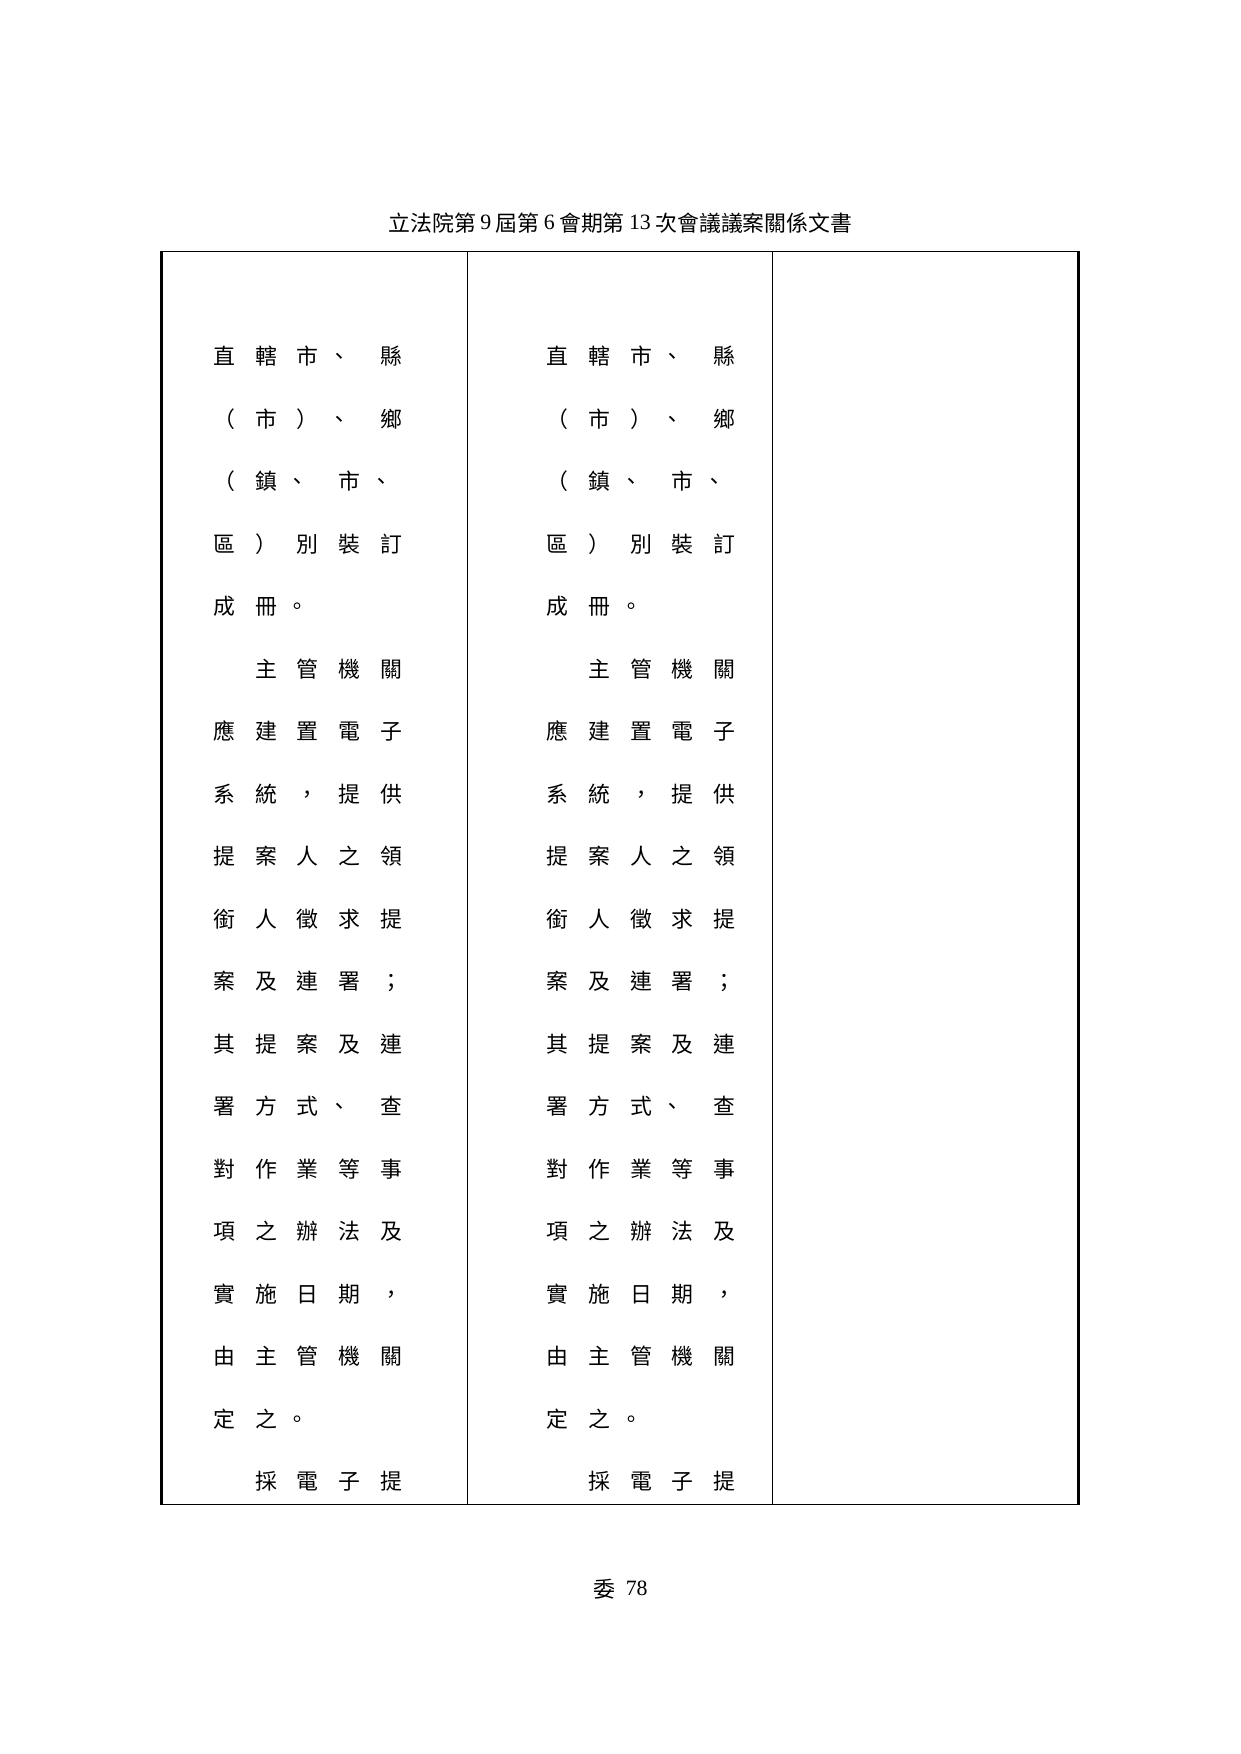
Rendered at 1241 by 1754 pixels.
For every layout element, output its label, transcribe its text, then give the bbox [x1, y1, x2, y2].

table_cell 直轄市、縣（市）、鄉（鎮、市、區）別裝訂成冊。 主管機關應建置電子系統，提供提案人之領銜人徵求提案及連署；其提案及連署方式、查對作業等事項之辦法及實施日期，由主管機關定之。 採電子提 [163, 252, 467, 1504]
table_cell 直轄市、縣（市）、鄉（鎮、市、區）別裝訂成冊。 主管機關應建置電子系統，提供提案人之領銜人徵求提案及連署；其提案及連署方式、查對作業等事項之辦法及實施日期，由主管機關定之。 採電子提 [468, 252, 772, 1504]
table_cell [773, 252, 1077, 1504]
